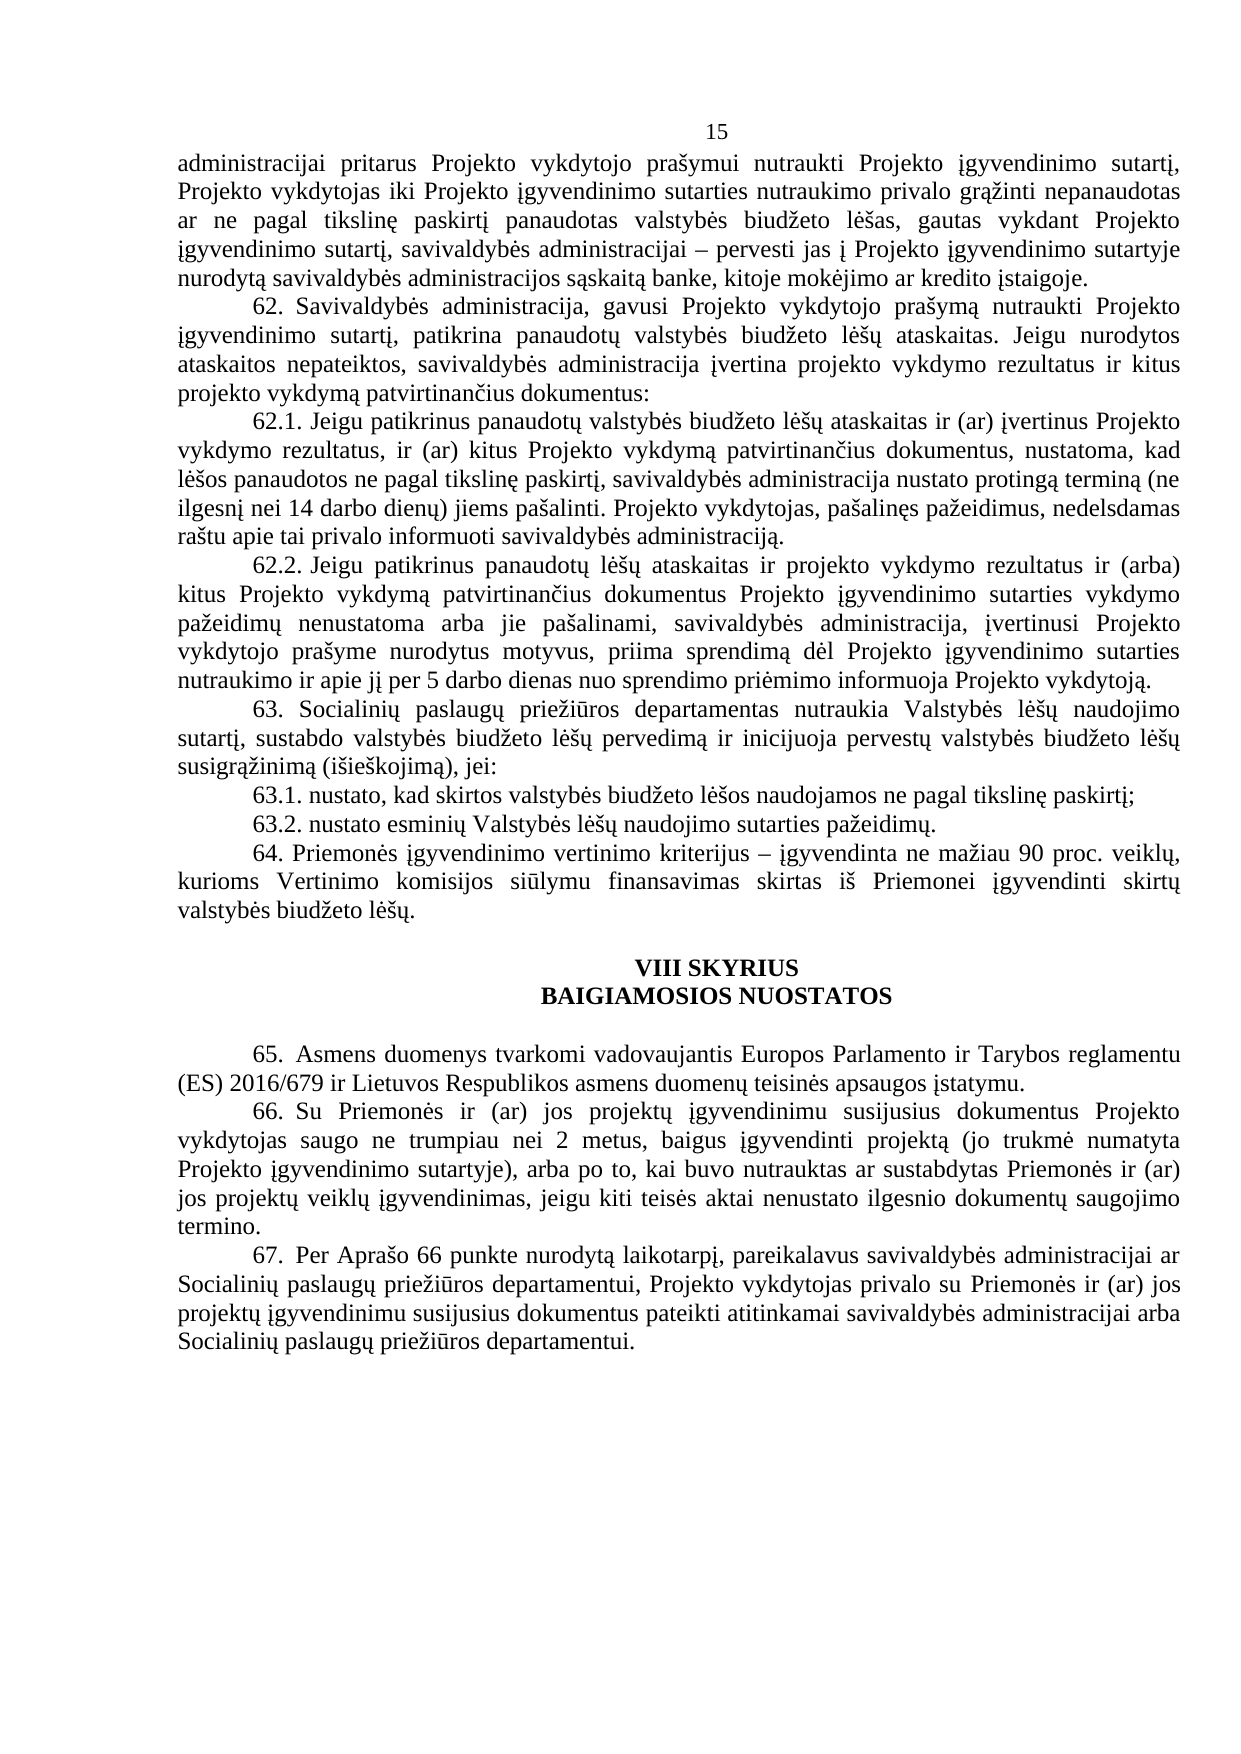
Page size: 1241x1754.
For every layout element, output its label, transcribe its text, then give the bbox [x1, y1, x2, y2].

text 66. Su Priemonės ir (ar) jos projektų įgyvendinimu susijusius dokumentus Projekto vykdytojas saugo ne trumpiau nei 2 metus, baigus įgyvendinti projektą (jo trukmė numatyta Projekto įgyvendinimo sutartyje), arba po to, kai buvo nutrauktas ar sustabdytas Priemonės ir (ar) jos projektų veiklų įgyvendinimas, jeigu kiti teisės aktai nenustato ilgesnio dokumentų saugojimo termino. [177, 1096, 1181, 1240]
text 62. Savivaldybės administracija, gavusi Projekto vykdytojo prašymą nutraukti Projekto įgyvendinimo sutartį, patikrina panaudotų valstybės biudžeto lėšų ataskaitas. Jeigu nurodytos ataskaitos nepateiktos, savivaldybės administracija įvertina projekto vykdymo rezultatus ir kitus projekto vykdymą patvirtinančius dokumentus: [177, 291, 1181, 406]
text 63. Socialinių paslaugų priežiūros departamentas nutraukia Valstybės lėšų naudojimo sutartį, sustabdo valstybės biudžeto lėšų pervedimą ir inicijuoja pervestų valstybės biudžeto lėšų susigrąžinimą (išieškojimą), jei: [177, 694, 1181, 780]
text VIII SKYRIUS [177, 953, 1181, 981]
text 62.2. Jeigu patikrinus panaudotų lėšų ataskaitas ir projekto vykdymo rezultatus ir (arba) kitus Projekto vykdymą patvirtinančius dokumentus Projekto įgyvendinimo sutarties vykdymo pažeidimų nenustatoma arba jie pašalinami, savivaldybės administracija, įvertinusi Projekto vykdytojo prašyme nurodytus motyvus, priima sprendimą dėl Projekto įgyvendinimo sutarties nutraukimo ir apie jį per 5 darbo dienas nuo sprendimo priėmimo informuoja Projekto vykdytoją. [177, 550, 1181, 694]
text 65. Asmens duomenys tvarkomi vadovaujantis Europos Parlamento ir Tarybos reglamentu (ES) 2016/679 ir Lietuvos Respublikos asmens duomenų teisinės apsaugos įstatymu. [177, 1039, 1181, 1096]
text 63.2. nustato esminių Valstybės lėšų naudojimo sutarties pažeidimų. [177, 809, 1181, 838]
text 62.1. Jeigu patikrinus panaudotų valstybės biudžeto lėšų ataskaitas ir (ar) įvertinus Projekto vykdymo rezultatus, ir (ar) kitus Projekto vykdymą patvirtinančius dokumentus, nustatoma, kad lėšos panaudotos ne pagal tikslinę paskirtį, savivaldybės administracija nustato protingą terminą (ne ilgesnį nei 14 darbo dienų) jiems pašalinti. Projekto vykdytojas, pašalinęs pažeidimus, nedelsdamas raštu apie tai privalo informuoti savivaldybės administraciją. [177, 406, 1181, 550]
text BAIGIAMOSIOS NUOSTATOS [177, 981, 1181, 1010]
text 64. Priemonės įgyvendinimo vertinimo kriterijus – įgyvendinta ne mažiau 90 proc. veiklų, kurioms Vertinimo komisijos siūlymu finansavimas skirtas iš Priemonei įgyvendinti skirtų valstybės biudžeto lėšų. [177, 838, 1181, 924]
text 67. Per Aprašo 66 punkte nurodytą laikotarpį, pareikalavus savivaldybės administracijai ar Socialinių paslaugų priežiūros departamentui, Projekto vykdytojas privalo su Priemonės ir (ar) jos projektų įgyvendinimu susijusius dokumentus pateikti atitinkamai savivaldybės administracijai arba Socialinių paslaugų priežiūros departamentui. [177, 1240, 1181, 1355]
text 63.1. nustato, kad skirtos valstybės biudžeto lėšos naudojamos ne pagal tikslinę paskirtį; [177, 780, 1181, 809]
text administracijai pritarus Projekto vykdytojo prašymui nutraukti Projekto įgyvendinimo sutartį, Projekto vykdytojas iki Projekto įgyvendinimo sutarties nutraukimo privalo grąžinti nepanaudotas ar ne pagal tikslinę paskirtį panaudotas valstybės biudžeto lėšas, gautas vykdant Projekto įgyvendinimo sutartį, savivaldybės administracijai – pervesti jas į Projekto įgyvendinimo sutartyje nurodytą savivaldybės administracijos sąskaitą banke, kitoje mokėjimo ar kredito įstaigoje. [177, 148, 1181, 291]
